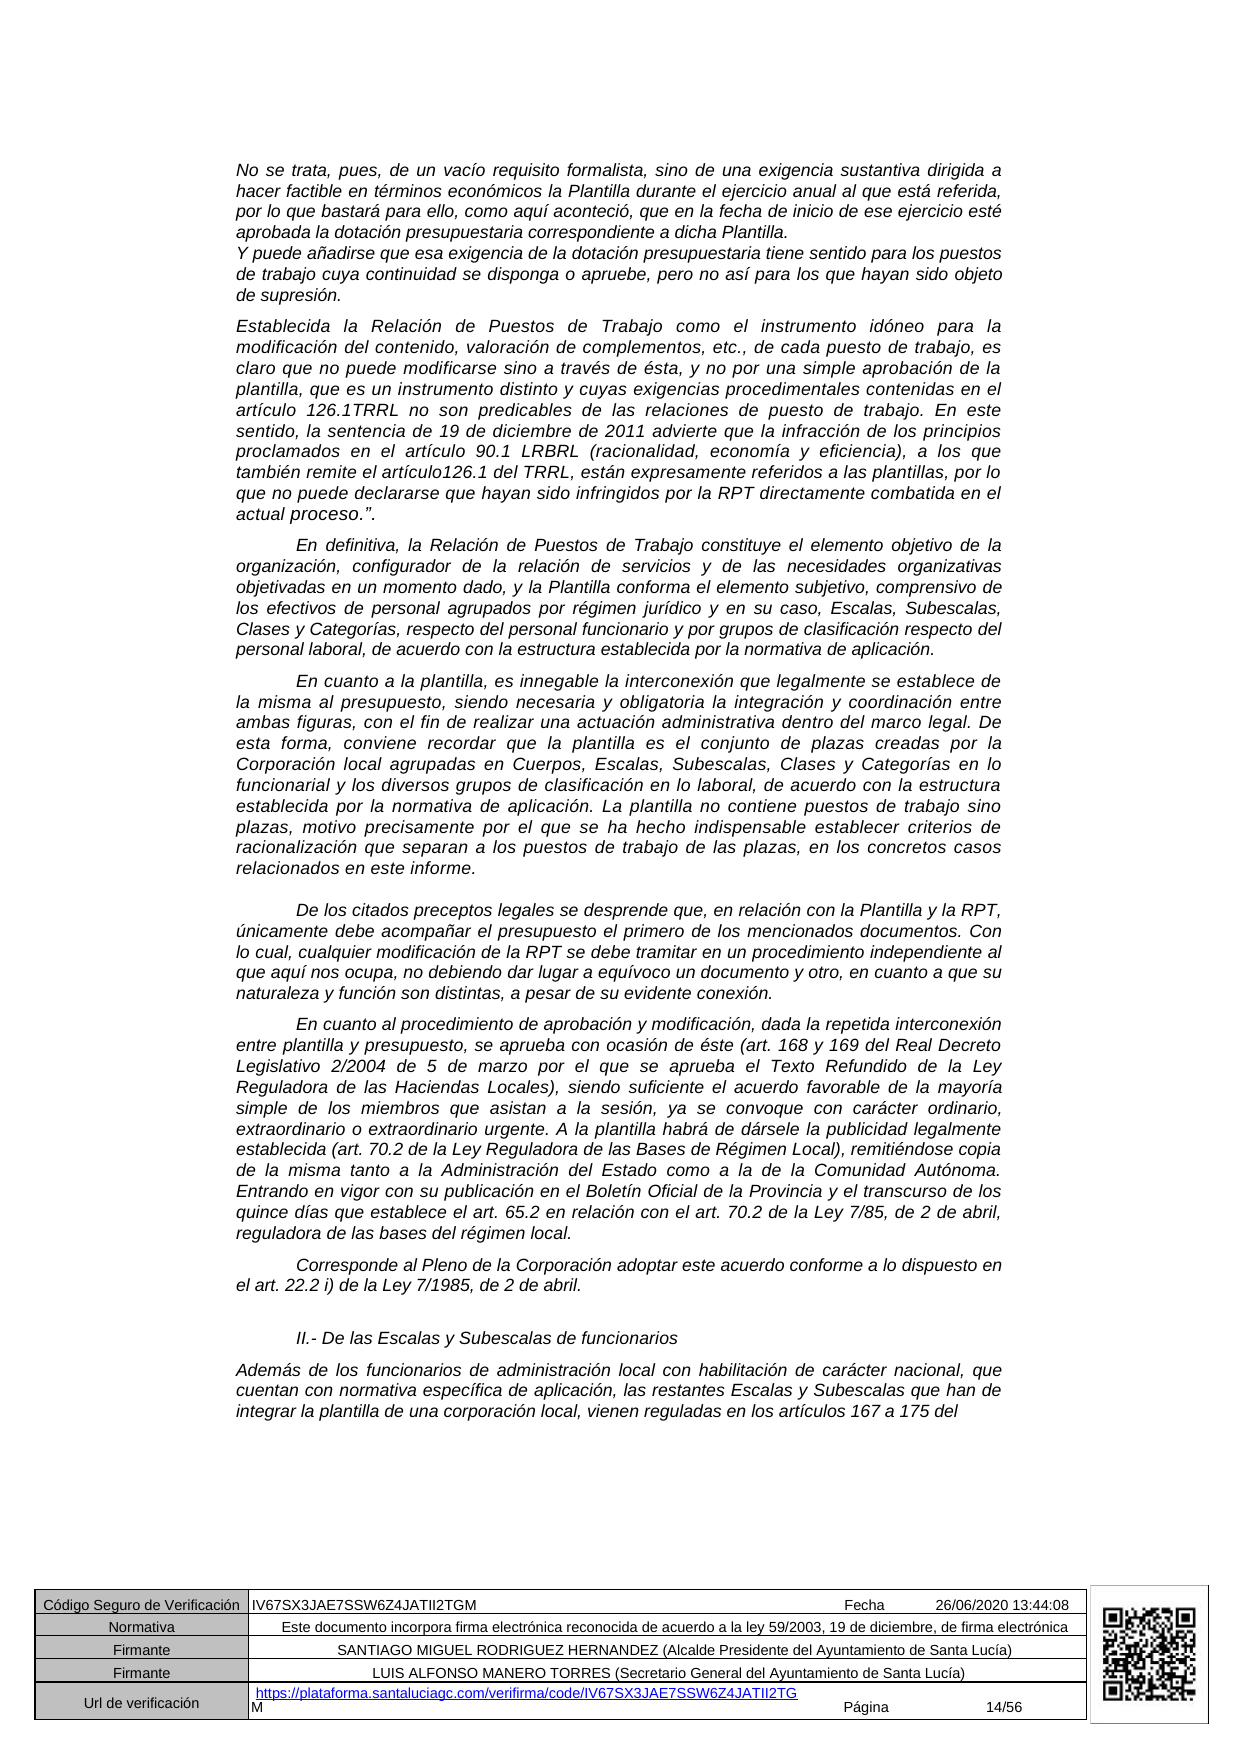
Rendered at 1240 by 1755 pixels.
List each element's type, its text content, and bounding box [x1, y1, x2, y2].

table_cell Este documento incorpora firma electrónica reconocida de acuerdo a la ley 59/2003, 19 de diciembre, de firma electrónica [249, 1614, 1086, 1635]
text Y puede añadirse que esa exigencia de la dotación presupuestaria tiene sentido para los puestos de trabajo cuya continuidad se disponga o apruebe, pero no así para los que hayan sido objeto de supresión. [236, 243, 1005, 305]
table_header Código Seguro de Verificación [36, 1590, 248, 1613]
text Corresponde al Pleno de la Corporación adoptar este acuerdo conforme a lo dispuesto en el art. 22.2 i) de la Ley 7/1985, de 2 de abril. [236, 1255, 1005, 1296]
table_cell Url de verificación [36, 1683, 248, 1719]
table_cell Firmante [36, 1659, 248, 1681]
table_cell Normativa [36, 1614, 248, 1635]
text Establecida la Relación de Puestos de Trabajo como el instrumento idóneo para la modificación del contenido, valoración de complementos, etc., de cada puesto de trabajo, es claro que no puede modificarse sino a través de ésta, y no por una simple aprobación de la plantilla, que es un instrumento distinto y cuyas exigencias procedimentales contenidas en el artículo 126.1TRRL no son predicables de las relaciones de puesto de trabajo. En este sentido, la sentencia de 19 de diciembre de 2011 advierte que la infracción de los principios proclamados en el artículo 90.1 LRBRL (racionalidad, economía y eficiencia), a los que también remite el artículo126.1 del TRRL, están expresamente referidos a las plantillas, por lo que no puede declararse que hayan sido infringidos por la RPT directamente combatida en el actual proceso.”. [236, 316, 1005, 524]
text Además de los funcionarios de administración local con habilitación de carácter nacional, que cuentan con normativa específica de aplicación, las restantes Escalas y Subescalas que han de integrar la plantilla de una corporación local, vienen reguladas en los artículos 167 a 175 del [236, 1359, 1005, 1422]
picture [1090, 1585, 1209, 1724]
text En definitiva, la Relación de Puestos de Trabajo constituye el elemento objetivo de la organización, configurador de la relación de servicios y de las necesidades organizativas objetivadas en un momento dado, y la Plantilla conforma el elemento subjetivo, comprensivo de los efectivos de personal agrupados por régimen jurídico y en su caso, Escalas, Subescalas, Clases y Categorías, respecto del personal funcionario y por grupos de clasificación respecto del personal laboral, de acuerdo con la estructura establecida por la normativa de aplicación. [236, 535, 1005, 660]
text En cuanto a la plantilla, es innegable la interconexión que legalmente se establece de la misma al presupuesto, siendo necesaria y obligatoria la integración y coordinación entre ambas figuras, con el fin de realizar una actuación administrativa dentro del marco legal. De esta forma, conviene recordar que la plantilla es el conjunto de plazas creadas por la Corporación local agrupadas en Cuerpos, Escalas, Subescalas, Clases y Categorías en lo funcionarial y los diversos grupos de clasificación en lo laboral, de acuerdo con la estructura establecida por la normativa de aplicación. La plantilla no contiene puestos de trabajo sino plazas, motivo precisamente por el que se ha hecho indispensable establecer criterios de racionalización que separan a los puestos de trabajo de las plazas, en los concretos casos relacionados en este informe. [236, 671, 1005, 879]
table_header IV67SX3JAE7SSW6Z4JATII2TGM Fecha 26/06/2020 13:44:08 [249, 1590, 1086, 1613]
text No se trata, pues, de un vacío requisito formalista, sino de una exigencia sustantiva dirigida a hacer factible en términos económicos la Plantilla durante el ejercicio anual al que está referida, por lo que bastará para ello, como aquí aconteció, que en la fecha de inicio de ese ejercicio esté aprobada la dotación presupuestaria correspondiente a dicha Plantilla. [236, 159, 1005, 243]
text De los citados preceptos legales se desprende que, en relación con la Plantilla y la RPT, únicamente debe acompañar el presupuesto el primero de los mencionados documentos. Con lo cual, cualquier modificación de la RPT se debe tramitar en un procedimiento independiente al que aquí nos ocupa, no debiendo dar lugar a equívoco un documento y otro, en cuanto a que su naturaleza y función son distintas, a pesar de su evidente conexión. [236, 900, 1005, 1004]
text En cuanto al procedimiento de aprobación y modificación, dada la repetida interconexión entre plantilla y presupuesto, se aprueba con ocasión de éste (art. 168 y 169 del Real Decreto Legislativo 2/2004 de 5 de marzo por el que se aprueba el Texto Refundido de la Ley Reguladora de las Haciendas Locales), siendo suficiente el acuerdo favorable de la mayoría simple de los miembros que asistan a la sesión, ya se convoque con carácter ordinario, extraordinario o extraordinario urgente. A la plantilla habrá de dársele la publicidad legalmente establecida (art. 70.2 de la Ley Reguladora de las Bases de Régimen Local), remitiéndose copia de la misma tanto a la Administración del Estado como a la de la Comunidad Autónoma. Entrando en vigor con su publicación en el Boletín Oficial de la Provincia y el transcurso de los quince días que establece el art. 65.2 en relación con el art. 70.2 de la Ley 7/85, de 2 de abril, reguladora de las bases del régimen local. [236, 1014, 1005, 1243]
table_cell Firmante [36, 1636, 248, 1658]
text II.- De las Escalas y Subescalas de funcionarios [296, 1327, 1147, 1348]
table_cell https://plataforma.santaluciagc.com/verifirma/code/IV67SX3JAE7SSW6Z4JATII2TG M Página 14/56 [249, 1683, 1086, 1719]
table_cell LUIS ALFONSO MANERO TORRES (Secretario General del Ayuntamiento de Santa Lucía) [249, 1659, 1086, 1681]
table_cell SANTIAGO MIGUEL RODRIGUEZ HERNANDEZ (Alcalde Presidente del Ayuntamiento de Santa Lucía) [249, 1636, 1086, 1658]
